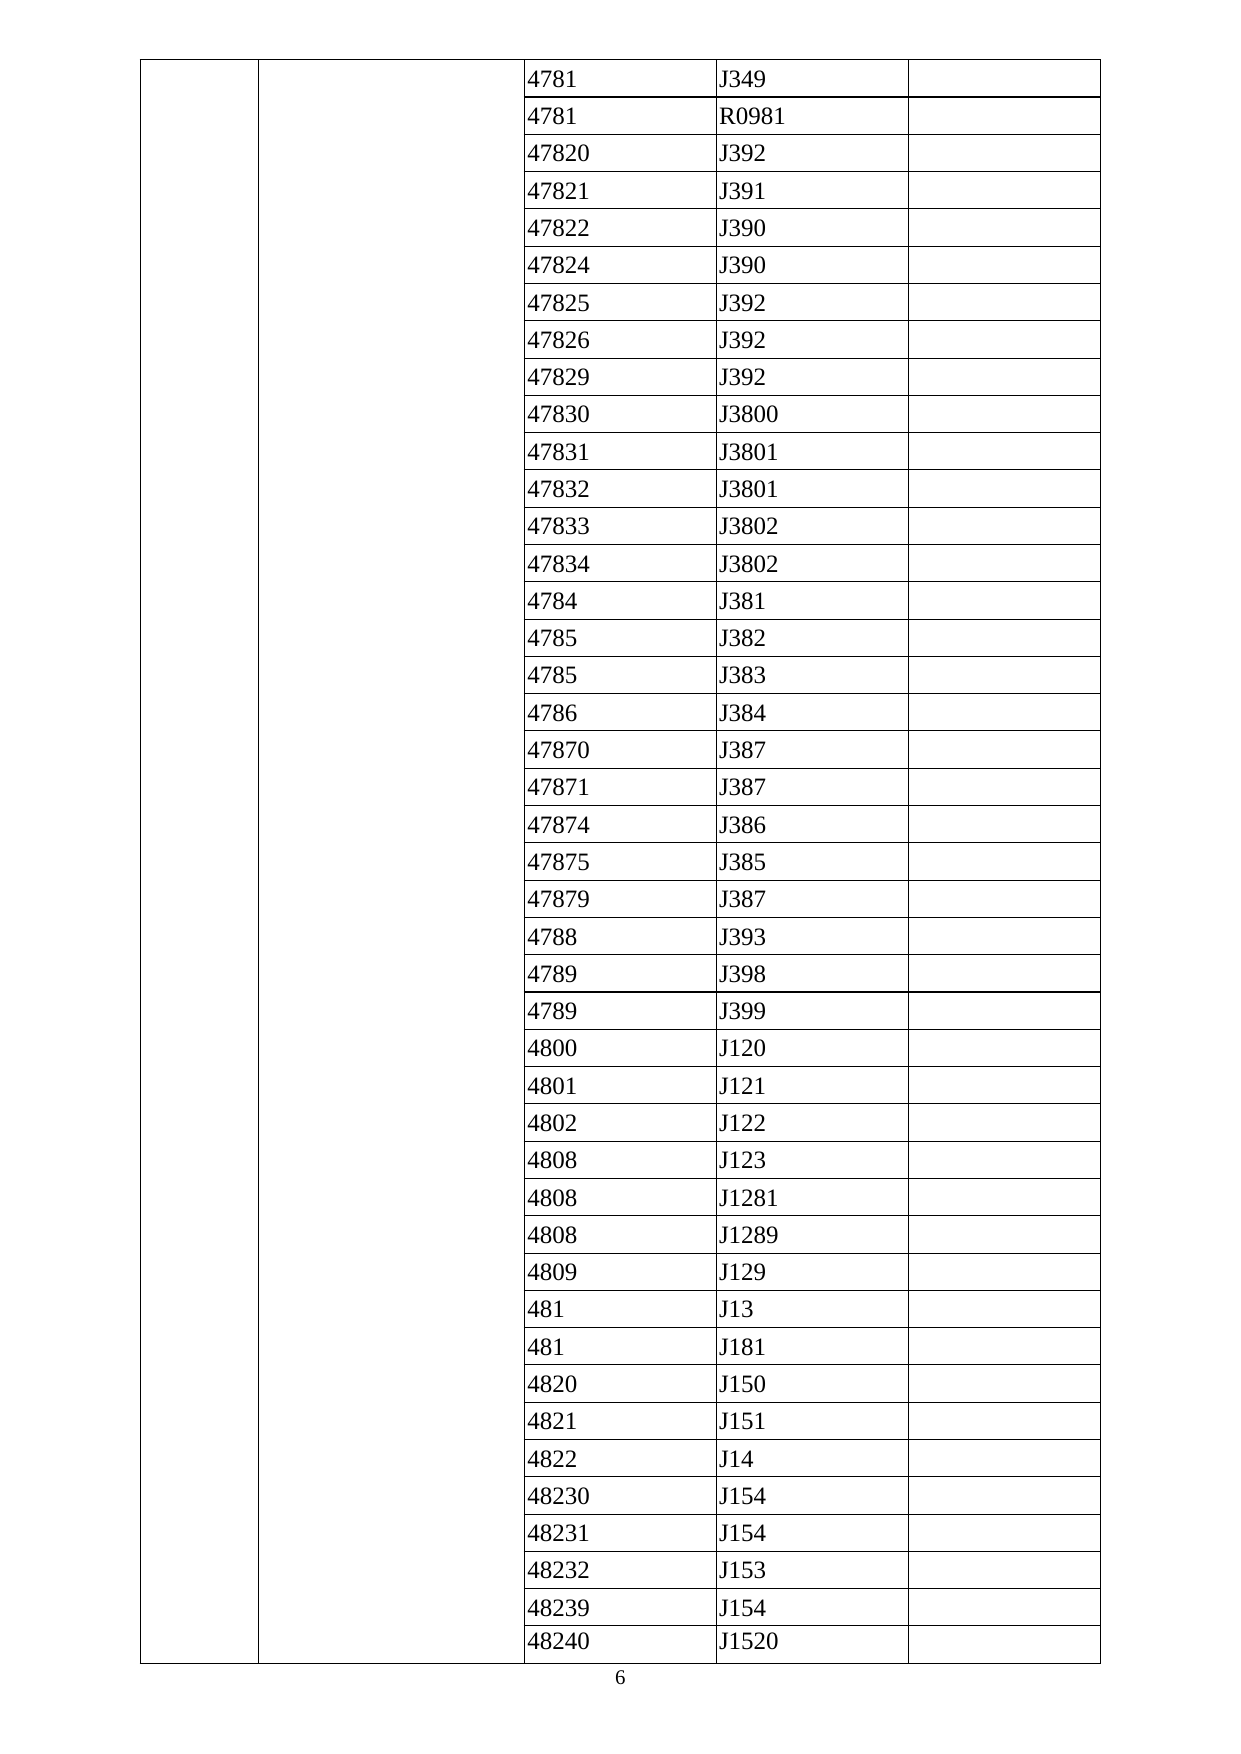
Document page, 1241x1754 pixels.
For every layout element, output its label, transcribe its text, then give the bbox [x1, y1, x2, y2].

table_cell 4821 [525, 1403, 716, 1439]
table_cell [909, 806, 1100, 842]
table_cell J129 [717, 1254, 908, 1290]
table_cell 4820 [525, 1365, 716, 1402]
table_cell J3801 [717, 433, 908, 469]
table_cell 47821 [525, 172, 716, 208]
table_cell J181 [717, 1328, 908, 1364]
table_cell J1520 [717, 1626, 908, 1663]
table_cell J392 [717, 135, 908, 171]
table_cell [909, 993, 1100, 1029]
table_cell [909, 359, 1100, 395]
table_cell 47820 [525, 135, 716, 171]
table_cell [909, 172, 1100, 208]
table_cell 47822 [525, 209, 716, 246]
table_cell [909, 396, 1100, 432]
table_cell 48230 [525, 1477, 716, 1513]
table_cell J392 [717, 359, 908, 395]
table_cell J3800 [717, 396, 908, 432]
table_cell [909, 694, 1100, 730]
table_cell [909, 545, 1100, 581]
table_cell 4786 [525, 694, 716, 730]
table_cell [909, 1626, 1100, 1663]
table_cell [909, 470, 1100, 507]
table_cell 4781 [525, 98, 716, 134]
table_cell J398 [717, 955, 908, 991]
table_cell 48240 [525, 1626, 716, 1663]
table_cell 481 [525, 1328, 716, 1364]
table_cell J399 [717, 993, 908, 1029]
table_cell [909, 60, 1100, 96]
table_cell [909, 1030, 1100, 1066]
table_cell 47875 [525, 843, 716, 879]
table_cell [909, 1403, 1100, 1439]
table_cell 4800 [525, 1030, 716, 1066]
table_cell 47879 [525, 881, 716, 917]
table_cell J120 [717, 1030, 908, 1066]
table_cell 4809 [525, 1254, 716, 1290]
table_cell 4781 [525, 60, 716, 96]
table_cell 48239 [525, 1589, 716, 1625]
table_cell J393 [717, 918, 908, 954]
table_cell [909, 843, 1100, 879]
table_cell 4801 [525, 1067, 716, 1103]
table_cell [909, 1291, 1100, 1327]
table_cell 4808 [525, 1216, 716, 1252]
table_cell J390 [717, 209, 908, 246]
table_cell 47825 [525, 284, 716, 320]
table_cell J154 [717, 1477, 908, 1513]
table_cell 4785 [525, 657, 716, 693]
table_cell [909, 1365, 1100, 1402]
table_cell J3802 [717, 508, 908, 544]
table_cell [909, 1216, 1100, 1252]
table_cell [909, 247, 1100, 283]
table_cell J390 [717, 247, 908, 283]
table_cell J385 [717, 843, 908, 879]
table_cell [909, 98, 1100, 134]
table_cell J392 [717, 321, 908, 357]
table_cell 47870 [525, 731, 716, 768]
table_cell J1289 [717, 1216, 908, 1252]
table_cell 47832 [525, 470, 716, 507]
table_cell J1281 [717, 1179, 908, 1215]
table_cell [909, 731, 1100, 768]
table_cell [909, 1254, 1100, 1290]
table_cell J391 [717, 172, 908, 208]
table_cell [909, 1589, 1100, 1625]
table_cell [259, 60, 524, 1663]
table_cell J3801 [717, 470, 908, 507]
table_cell [909, 918, 1100, 954]
table_cell [909, 657, 1100, 693]
table_cell [909, 1477, 1100, 1513]
table_cell [909, 1104, 1100, 1141]
table_cell [909, 1142, 1100, 1178]
table_cell J387 [717, 731, 908, 768]
table_cell 4784 [525, 582, 716, 618]
table_cell [909, 135, 1100, 171]
table_cell J349 [717, 60, 908, 96]
table_cell 47833 [525, 508, 716, 544]
table_cell 481 [525, 1291, 716, 1327]
table_cell J122 [717, 1104, 908, 1141]
table_cell 4802 [525, 1104, 716, 1141]
table_cell [909, 508, 1100, 544]
table_cell 47826 [525, 321, 716, 357]
table_cell 4789 [525, 955, 716, 991]
table_cell J153 [717, 1552, 908, 1588]
table_cell J123 [717, 1142, 908, 1178]
table_cell 47824 [525, 247, 716, 283]
table_cell J3802 [717, 545, 908, 581]
table_cell [909, 1440, 1100, 1476]
table_cell 4808 [525, 1179, 716, 1215]
table_cell [909, 881, 1100, 917]
table_cell 47829 [525, 359, 716, 395]
table_cell 4808 [525, 1142, 716, 1178]
table_cell J387 [717, 881, 908, 917]
table_cell [909, 955, 1100, 991]
table_cell [909, 433, 1100, 469]
table_cell [909, 769, 1100, 805]
table_cell [909, 582, 1100, 618]
table_cell J392 [717, 284, 908, 320]
table_cell 47831 [525, 433, 716, 469]
table_cell [909, 1515, 1100, 1551]
table_cell [909, 1179, 1100, 1215]
table_cell [909, 1552, 1100, 1588]
table_cell J383 [717, 657, 908, 693]
table_cell J14 [717, 1440, 908, 1476]
table_cell J154 [717, 1515, 908, 1551]
table_cell J384 [717, 694, 908, 730]
table_cell J150 [717, 1365, 908, 1402]
table_cell R0981 [717, 98, 908, 134]
table_cell [909, 1328, 1100, 1364]
table_cell 48231 [525, 1515, 716, 1551]
table_cell [909, 620, 1100, 656]
table_cell J382 [717, 620, 908, 656]
table_cell J151 [717, 1403, 908, 1439]
table_cell 47830 [525, 396, 716, 432]
table_cell 4785 [525, 620, 716, 656]
table_cell 48232 [525, 1552, 716, 1588]
table_cell 4788 [525, 918, 716, 954]
table_cell J154 [717, 1589, 908, 1625]
table_cell [909, 284, 1100, 320]
table_cell J13 [717, 1291, 908, 1327]
table_cell 47874 [525, 806, 716, 842]
table_cell J387 [717, 769, 908, 805]
table_cell [909, 321, 1100, 357]
table_cell [909, 209, 1100, 246]
table_cell [909, 1067, 1100, 1103]
table_cell 4789 [525, 993, 716, 1029]
table_cell 4822 [525, 1440, 716, 1476]
table_cell 47871 [525, 769, 716, 805]
table_cell J381 [717, 582, 908, 618]
table_cell [141, 60, 258, 1663]
table_cell 47834 [525, 545, 716, 581]
table_cell J121 [717, 1067, 908, 1103]
table_cell J386 [717, 806, 908, 842]
